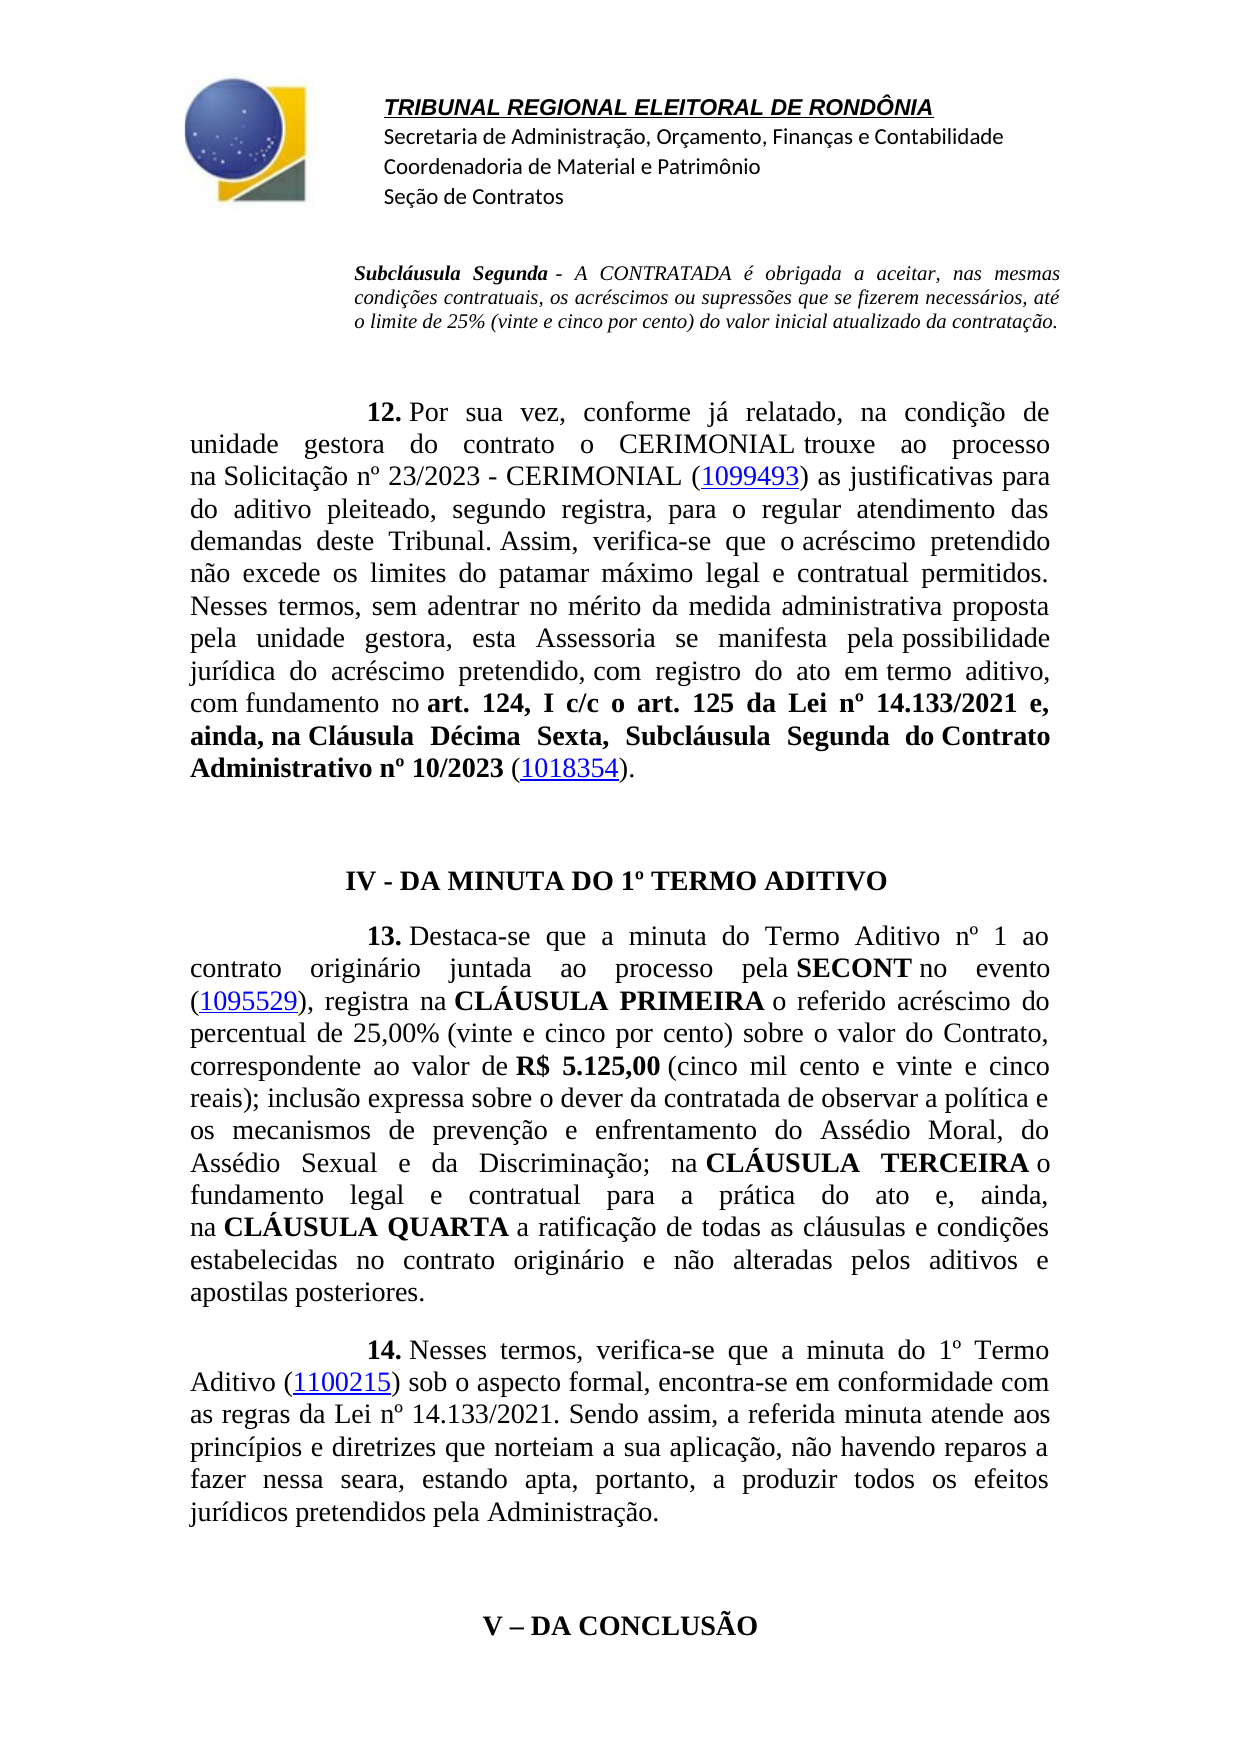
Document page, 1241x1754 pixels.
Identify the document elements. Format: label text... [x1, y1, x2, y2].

text Subcláusula Segunda - A CONTRATADA é obrigada a aceitar, nas mesmas condições contratuais, os acréscimos ou supressões que se fizerem necessários, até o limite de 25% (vinte e cinco por cento) do valor inicial atualizado da contratação. [354, 261, 1063, 333]
text IV - DA MINUTA DO 1º TERMO ADITIVO [177, 864, 1063, 896]
text 14. Nesses termos, verifica-se que a minuta do 1º Termo Aditivo (1100215) sob o aspecto formal, encontra-se em conformidade com as regras da Lei nº 14.133/2021. Sendo assim, a referida minuta atende aos princípios e diretrizes que norteiam a sua aplicação, não havendo reparos a fazer nessa seara, estando apta, portanto, a produzir todos os efeitos jurídicos pretendidos pela Administração. [190, 1333, 1051, 1527]
text 12. Por sua vez, conforme já relatado, na condição de unidade gestora do contrato o CERIMONIAL trouxe ao processo na Solicitação nº 23/2023 - CERIMONIAL (1099493) as justificativas para do aditivo pleiteado, segundo registra, para o regular atendimento das demandas deste Tribunal. Assim, verifica-se que o acréscimo pretendido não excede os limites do patamar máximo legal e contratual permitidos. Nesses termos, sem adentrar no mérito da medida administrativa proposta pela unidade gestora, esta Assessoria se manifesta pela possibilidade jurídica do acréscimo pretendido, com registro do ato em termo aditivo, com fundamento no art. 124, I c/c o art. 125 da Lei nº 14.133/2021 e, ainda, na Cláusula Décima Sexta, Subcláusula Segunda do Contrato Administrativo nº 10/2023 (1018354). [190, 394, 1051, 783]
text V – DA CONCLUSÃO [190, 1609, 1051, 1642]
text 13. Destaca-se que a minuta do Termo Aditivo nº 1 ao contrato originário juntada ao processo pela SECONT no evento (1095529), registra na CLÁUSULA PRIMEIRA o referido acréscimo do percentual de 25,00% (vinte e cinco por cento) sobre o valor do Contrato, correspondente ao valor de R$ 5.125,00 (cinco mil cento e vinte e cinco reais); inclusão expressa sobre o dever da contratada de observar a política e os mecanismos de prevenção e enfrentamento do Assédio Moral, do Assédio Sexual e da Discriminação; na CLÁUSULA TERCEIRA o fundamento legal e contratual para a prática do ato e, ainda, na CLÁUSULA QUARTA a ratificação de todas as cláusulas e condições estabelecidas no contrato originário e não alteradas pelos aditivos e apostilas posteriores. [190, 919, 1051, 1308]
